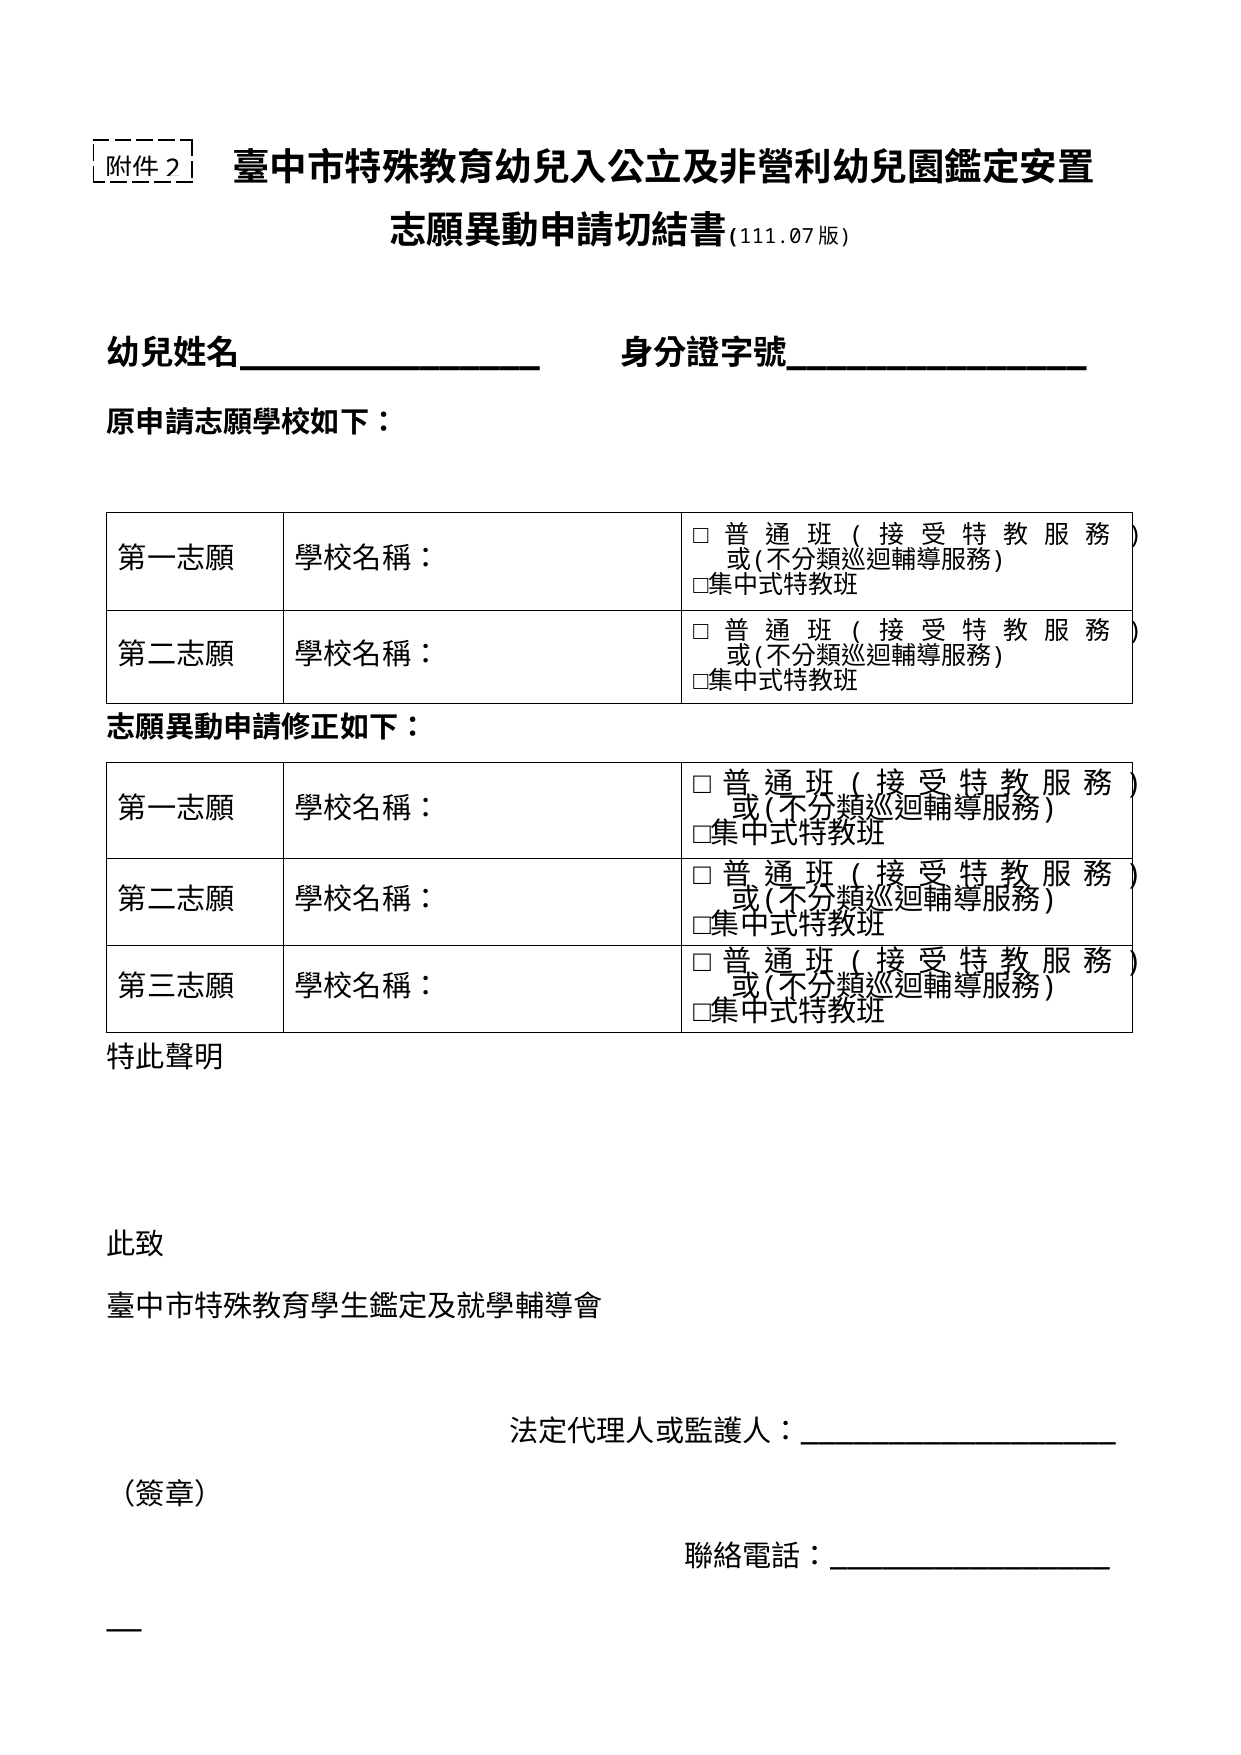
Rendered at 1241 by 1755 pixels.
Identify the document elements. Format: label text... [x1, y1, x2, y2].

text 幼兒姓名_______________ 身分證字號_______________ [106, 262, 1134, 374]
table_cell 學校名稱： [284, 946, 681, 1032]
text 聯絡電話：__________________ [106, 1512, 1125, 1637]
text 法定代理人或監護人：__________________（簽章） [106, 1387, 1125, 1512]
text 附件2 [100, 147, 185, 175]
table_cell □普通班(接受特教服務) 或(不分類巡迴輔導服務) □集中式特教班 [682, 859, 1132, 945]
table_cell 第二志願 [107, 611, 283, 702]
table_cell 第三志願 [107, 946, 283, 1032]
text 臺中市特殊教育學生鑑定及就學輔導會 [106, 1262, 1103, 1325]
text 原申請志願學校如下： [106, 398, 1103, 441]
table_cell □普通班(接受特教服務) 或(不分類巡迴輔導服務) □集中式特教班 [682, 611, 1132, 702]
text 志願異動申請修正如下： [106, 704, 1103, 746]
table_cell 學校名稱： [284, 859, 681, 945]
table_cell 學校名稱： [284, 611, 681, 702]
text 特此聲明 [106, 1033, 1103, 1075]
text 臺中市特殊教育幼兒入公立及非營利幼兒園鑑定安置 志願異動申請切結書(111.07版) [93, 137, 1134, 254]
table_header 學校名稱： [284, 763, 681, 858]
text 此致 [106, 1200, 1103, 1262]
table_cell 第二志願 [107, 859, 283, 945]
table_header 第一志願 [107, 513, 283, 610]
table_header 第一志願 [107, 763, 283, 858]
table_cell □普通班(接受特教服務) 或(不分類巡迴輔導服務) □集中式特教班 [682, 946, 1132, 1032]
table_header 學校名稱： [284, 513, 681, 610]
table_header □普通班(接受特教服務) 或(不分類巡迴輔導服務) □集中式特教班 [682, 513, 1132, 610]
table_header □普通班(接受特教服務) 或(不分類巡迴輔導服務) □集中式特教班 [682, 763, 1132, 858]
